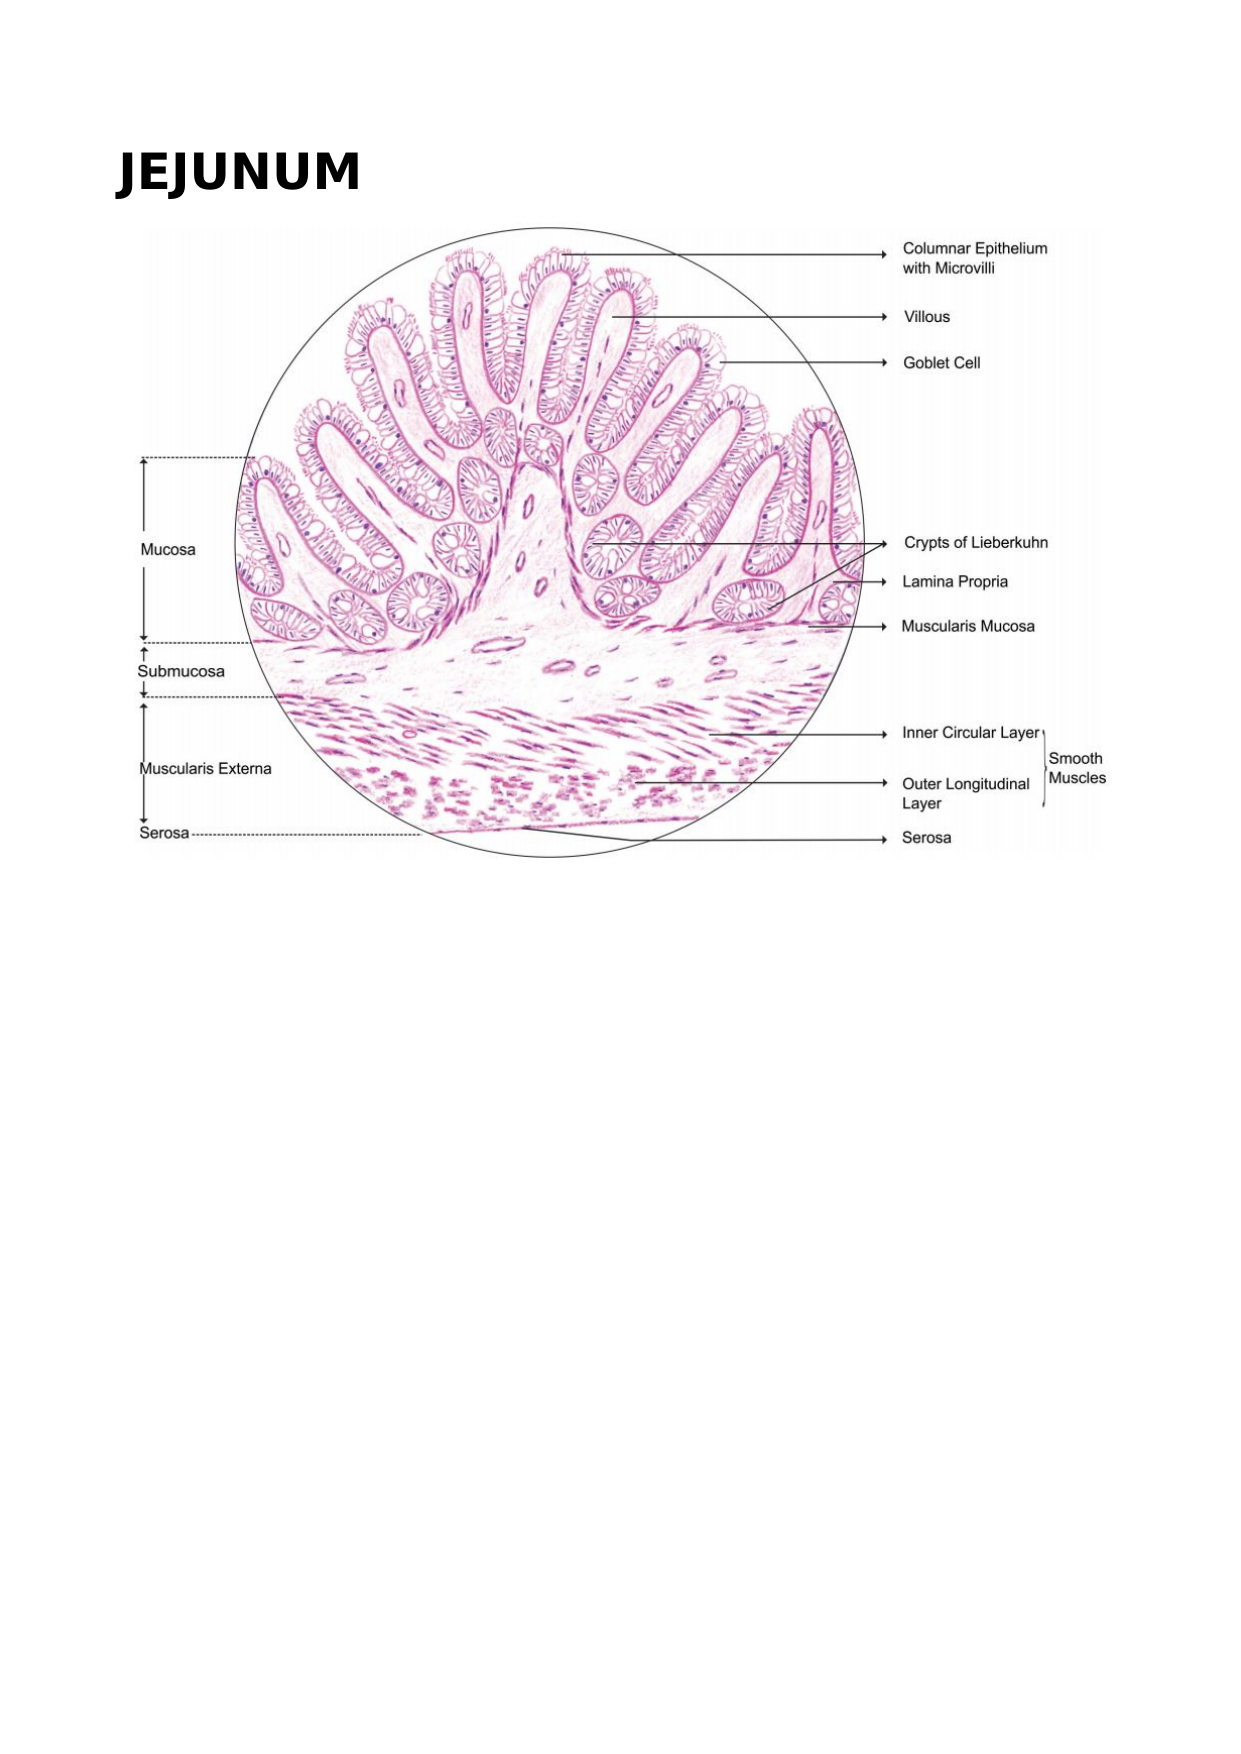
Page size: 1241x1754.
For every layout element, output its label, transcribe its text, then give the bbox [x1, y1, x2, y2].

subtitle JEJUNUM [118, 143, 1122, 201]
picture [118, 213, 1123, 872]
